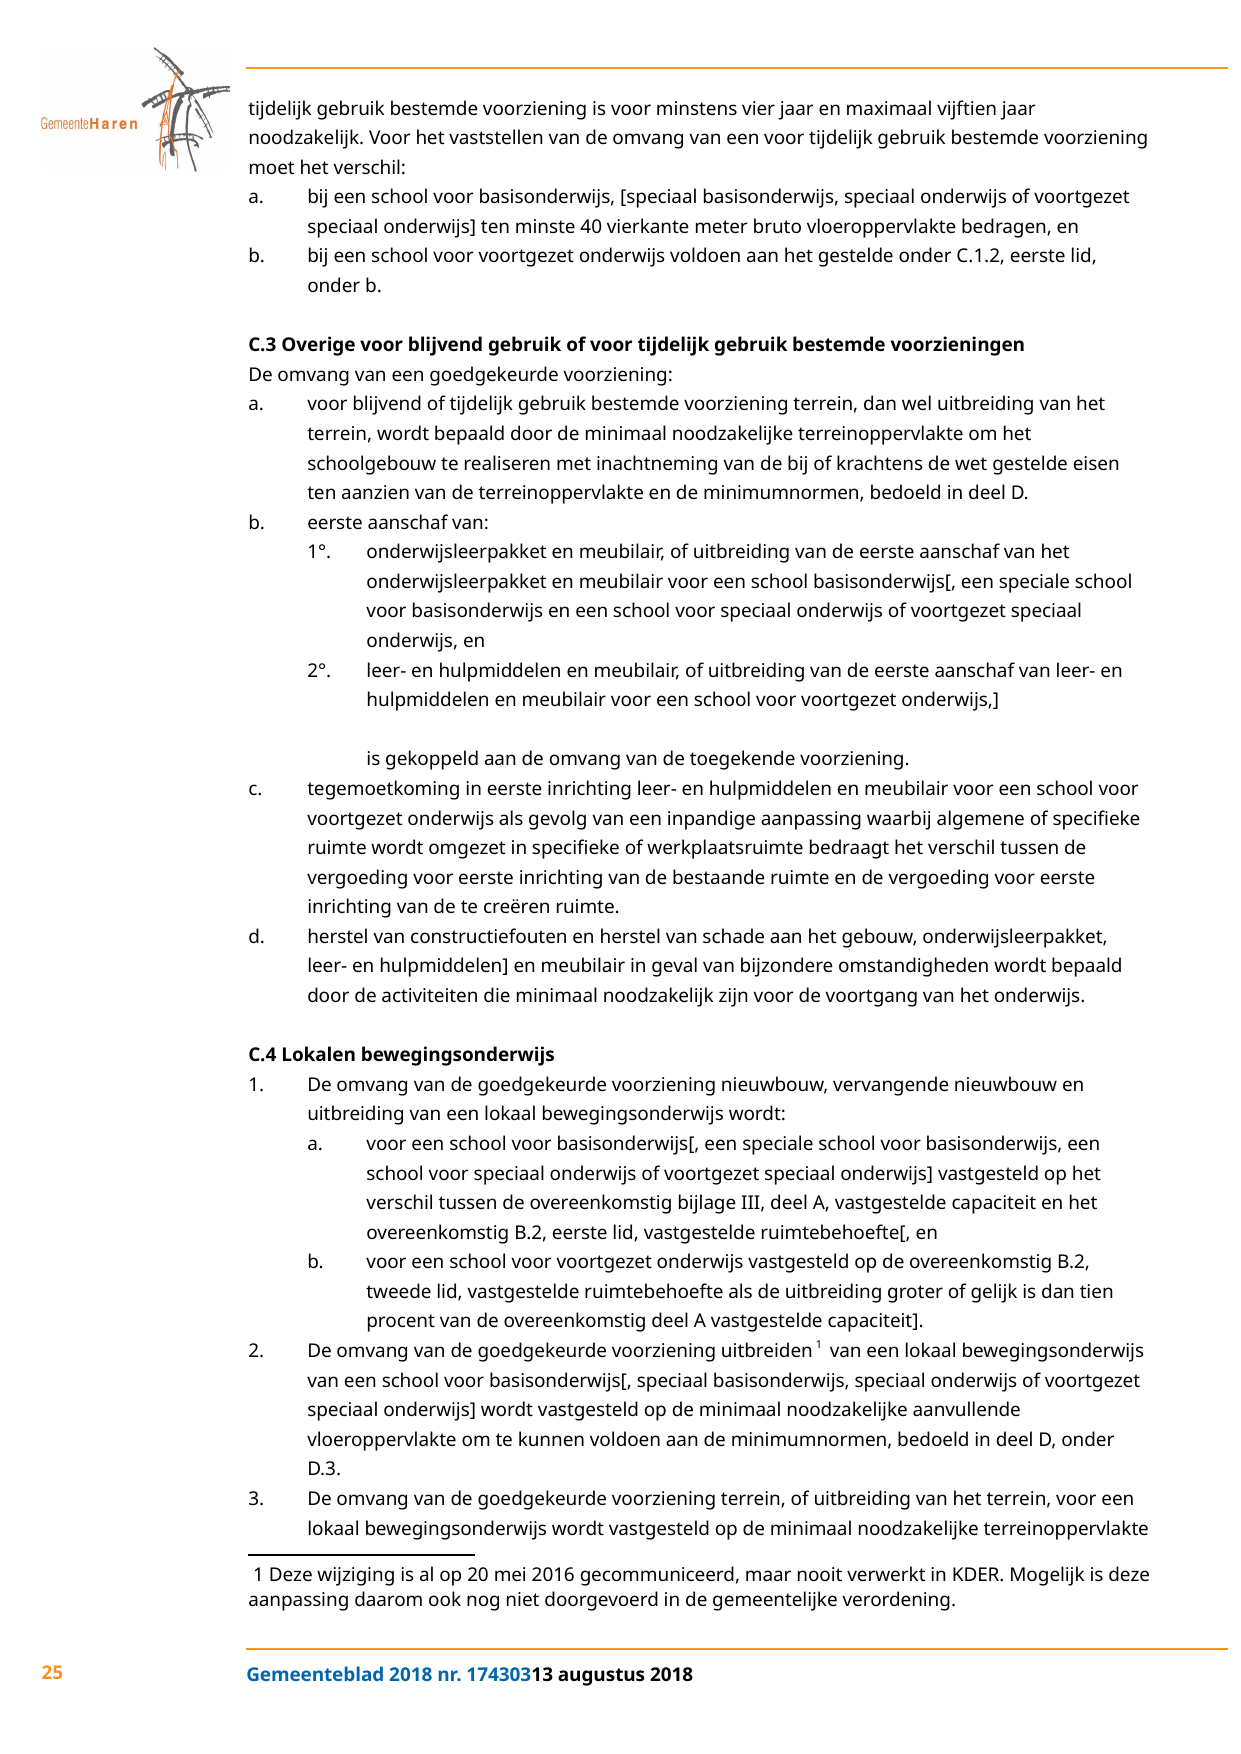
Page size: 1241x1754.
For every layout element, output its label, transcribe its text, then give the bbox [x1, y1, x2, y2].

text C.4 Lokalen bewegingsonderwijs [248, 1041, 1152, 1067]
list De omvang van de goedgekeurde voorziening nieuwbouw, vervangende nieuwbouw en uitbreiding van een lokaal bewegingsonderwijs wordt: [248, 1071, 1152, 1126]
list onderwijsleerpakket en meubilair, of uitbreiding van de eerste aanschaf van het onderwijsleerpakket en meubilair voor een school basisonderwijs[, een speciale school voor basisonderwijs en een school voor speciaal onderwijs of voortgezet speciaal onderwijs, en [307, 538, 1152, 653]
list leer- en hulpmiddelen en meubilair, of uitbreiding van de eerste aanschaf van leer- en hulpmiddelen en meubilair voor een school voor voortgezet onderwijs,] [307, 657, 1152, 712]
text tijdelijk gebruik bestemde voorziening is voor minstens vier jaar en maximaal vijftien jaar noodzakelijk. Voor het vaststellen van de omvang van een voor tijdelijk gebruik bestemde voorziening moet het verschil: [248, 95, 1152, 180]
list De omvang van de goedgekeurde voorziening uitbreiden van een lokaal bewegingsonderwijs van een school voor basisonderwijs[, speciaal basisonderwijs, speciaal onderwijs of voortgezet speciaal onderwijs] wordt vastgesteld op de minimaal noodzakelijke aanvullende vloeroppervlakte om te kunnen voldoen aan de minimumnormen, bedoeld in deel D, onder D.3. [248, 1337, 1152, 1481]
list voor een school voor basisonderwijs[, een speciale school voor basisonderwijs, een school voor speciaal onderwijs of voortgezet speciaal onderwijs] vastgesteld op het verschil tussen de overeenkomstig bijlage III, deel A, vastgestelde capaciteit en het overeenkomstig B.2, eerste lid, vastgestelde ruimtebehoefte[, en [307, 1130, 1152, 1245]
list tegemoetkoming in eerste inrichting leer- en hulpmiddelen en meubilair voor een school voor voortgezet onderwijs als gevolg van een inpandige aanpassing waarbij algemene of specifieke ruimte wordt omgezet in specifieke of werkplaatsruimte bedraagt het verschil tussen de vergoeding voor eerste inrichting van de bestaande ruimte en de vergoeding voor eerste inrichting van de te creëren ruimte. [248, 775, 1152, 919]
list bij een school voor voortgezet onderwijs voldoen aan het gestelde onder C.1.2, eerste lid, onder b. [248, 243, 1152, 298]
text De omvang van een goedgekeurde voorziening: [248, 361, 1152, 387]
list De omvang van de goedgekeurde voorziening terrein, of uitbreiding van het terrein, voor een lokaal bewegingsonderwijs wordt vastgesteld op de minimaal noodzakelijke terreinoppervlakte [248, 1485, 1152, 1541]
list voor blijvend of tijdelijk gebruik bestemde voorziening terrein, dan wel uitbreiding van het terrein, wordt bepaald door de minimaal noodzakelijke terreinoppervlakte om het schoolgebouw te realiseren met inachtneming van de bij of krachtens de wet gestelde eisen ten aanzien van de terreinoppervlakte en de minimumnormen, bedoeld in deel D. [248, 391, 1152, 505]
list voor een school voor voortgezet onderwijs vastgesteld op de overeenkomstig B.2, tweede lid, vastgestelde ruimtebehoefte als de uitbreiding groter of gelijk is dan tien procent van de overeenkomstig deel A vastgestelde capaciteit]. [307, 1248, 1152, 1333]
list is gekoppeld aan de omvang van de toegekende voorziening. [307, 746, 1152, 771]
picture [41, 47, 231, 172]
list herstel van constructiefouten en herstel van schade aan het gebouw, onderwijsleerpakket, leer- en hulpmiddelen] en meubilair in geval van bijzondere omstandigheden wordt bepaald door de activiteiten die minimaal noodzakelijk zijn voor de voortgang van het onderwijs. [248, 923, 1152, 1008]
text C.3 Overige voor blijvend gebruik of voor tijdelijk gebruik bestemde voorzieningen [248, 331, 1152, 357]
list Deze wijziging is al op 20 mei 2016 gecommuniceerd, maar nooit verwerkt in KDER. Mogelijk is deze aanpassing daarom ook nog niet doorgevoerd in de gemeentelijke verordening. [248, 1561, 1152, 1612]
list eerste aanschaf van: [248, 509, 1152, 535]
list bij een school voor basisonderwijs, [speciaal basisonderwijs, speciaal onderwijs of voortgezet speciaal onderwijs] ten minste 40 vierkante meter bruto vloeroppervlakte bedragen, en [248, 183, 1152, 239]
